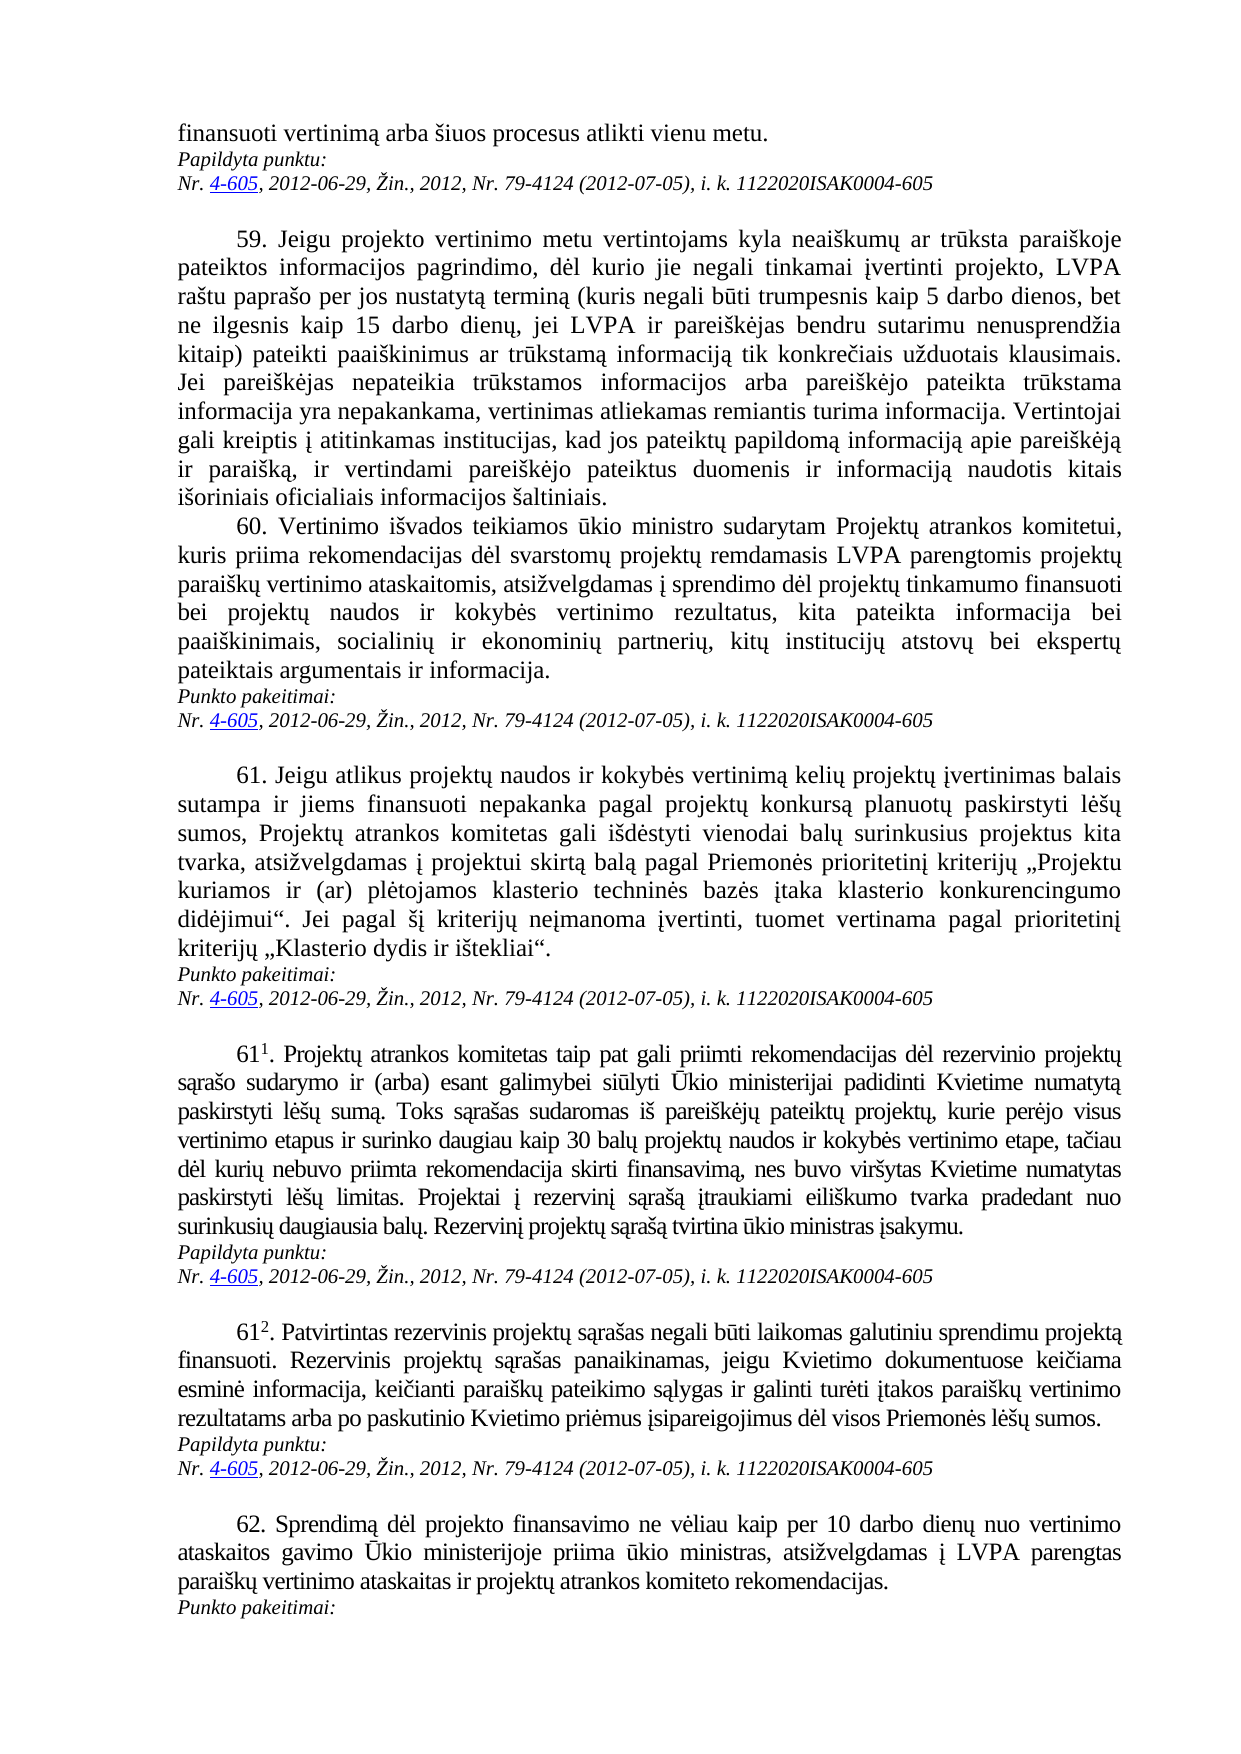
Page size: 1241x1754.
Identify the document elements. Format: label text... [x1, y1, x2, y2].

text finansuoti vertinimą arba šiuos procesus atlikti vienu metu. [177, 118, 1122, 147]
text 612. Patvirtintas rezervinis projektų sąrašas negali būti laikomas galutiniu sprendimu projektą finansuoti. Rezervinis projektų sąrašas panaikinamas, jeigu Kvietimo dokumentuose keičiama esminė informacija, keičianti paraiškų pateikimo sąlygas ir galinti turėti įtakos paraiškų vertinimo rezultatams arba po paskutinio Kvietimo priėmus įsipareigojimus dėl visos Priemonės lėšų sumos. [177, 1317, 1122, 1432]
text Nr. 4-605, 2012-06-29, Žin., 2012, Nr. 79-4124 (2012-07-05), i. k. 1122020ISAK0004-605 [177, 1264, 1122, 1288]
text 611. Projektų atrankos komitetas taip pat gali priimti rekomendacijas dėl rezervinio projektų sąrašo sudarymo ir (arba) esant galimybei siūlyti Ūkio ministerijai padidinti Kvietime numatytą paskirstyti lėšų sumą. Toks sąrašas sudaromas iš pareiškėjų pateiktų projektų, kurie perėjo visus vertinimo etapus ir surinko daugiau kaip 30 balų projektų naudos ir kokybės vertinimo etape, tačiau dėl kurių nebuvo priimta rekomendacija skirti finansavimą, nes buvo viršytas Kvietime numatytas paskirstyti lėšų limitas. Projektai į rezervinį sąrašą įtraukiami eiliškumo tvarka pradedant nuo surinkusių daugiausia balų. Rezervinį projektų sąrašą tvirtina ūkio ministras įsakymu. [177, 1039, 1122, 1240]
text 62. Sprendimą dėl projekto finansavimo ne vėliau kaip per 10 darbo dienų nuo vertinimo ataskaitos gavimo Ūkio ministerijoje priima ūkio ministras, atsižvelgdamas į LVPA parengtas paraiškų vertinimo ataskaitas ir projektų atrankos komiteto rekomendacijas. [177, 1509, 1122, 1595]
text Nr. 4-605, 2012-06-29, Žin., 2012, Nr. 79-4124 (2012-07-05), i. k. 1122020ISAK0004-605 [177, 708, 1122, 732]
text Nr. 4-605, 2012-06-29, Žin., 2012, Nr. 79-4124 (2012-07-05), i. k. 1122020ISAK0004-605 [177, 986, 1122, 1010]
text Punkto pakeitimai: [177, 1595, 1122, 1619]
text 61. Jeigu atlikus projektų naudos ir kokybės vertinimą kelių projektų įvertinimas balais sutampa ir jiems finansuoti nepakanka pagal projektų konkursą planuotų paskirstyti lėšų sumos, Projektų atrankos komitetas gali išdėstyti vienodai balų surinkusius projektus kita tvarka, atsižvelgdamas į projektui skirtą balą pagal Priemonės prioritetinį kriterijų „Projektu kuriamos ir (ar) plėtojamos klasterio techninės bazės įtaka klasterio konkurencingumo didėjimui“. Jei pagal šį kriterijų neįmanoma įvertinti, tuomet vertinama pagal prioritetinį kriterijų „Klasterio dydis ir ištekliai“. [177, 761, 1122, 962]
text Nr. 4-605, 2012-06-29, Žin., 2012, Nr. 79-4124 (2012-07-05), i. k. 1122020ISAK0004-605 [177, 1456, 1122, 1480]
text 59. Jeigu projekto vertinimo metu vertintojams kyla neaiškumų ar trūksta paraiškoje pateiktos informacijos pagrindimo, dėl kurio jie negali tinkamai įvertinti projekto, LVPA raštu paprašo per jos nustatytą terminą (kuris negali būti trumpesnis kaip 5 darbo dienos, bet ne ilgesnis kaip 15 darbo dienų, jei LVPA ir pareiškėjas bendru sutarimu nenusprendžia kitaip) pateikti paaiškinimus ar trūkstamą informaciją tik konkrečiais užduotais klausimais. Jei pareiškėjas nepateikia trūkstamos informacijos arba pareiškėjo pateikta trūkstama informacija yra nepakankama, vertinimas atliekamas remiantis turima informacija. Vertintojai gali kreiptis į atitinkamas institucijas, kad jos pateiktų papildomą informaciją apie pareiškėją ir paraišką, ir vertindami pareiškėjo pateiktus duomenis ir informaciją naudotis kitais išoriniais oficialiais informacijos šaltiniais. [177, 224, 1122, 511]
text Nr. 4-605, 2012-06-29, Žin., 2012, Nr. 79-4124 (2012-07-05), i. k. 1122020ISAK0004-605 [177, 171, 1122, 195]
text Punkto pakeitimai: [177, 684, 1122, 708]
text Papildyta punktu: [177, 147, 1122, 171]
text Papildyta punktu: [177, 1432, 1122, 1456]
text 60. Vertinimo išvados teikiamos ūkio ministro sudarytam Projektų atrankos komitetui, kuris priima rekomendacijas dėl svarstomų projektų remdamasis LVPA parengtomis projektų paraiškų vertinimo ataskaitomis, atsižvelgdamas į sprendimo dėl projektų tinkamumo finansuoti bei projektų naudos ir kokybės vertinimo rezultatus, kita pateikta informacija bei paaiškinimais, socialinių ir ekonominių partnerių, kitų institucijų atstovų bei ekspertų pateiktais argumentais ir informacija. [177, 511, 1122, 684]
text Punkto pakeitimai: [177, 962, 1122, 986]
text Papildyta punktu: [177, 1240, 1122, 1264]
